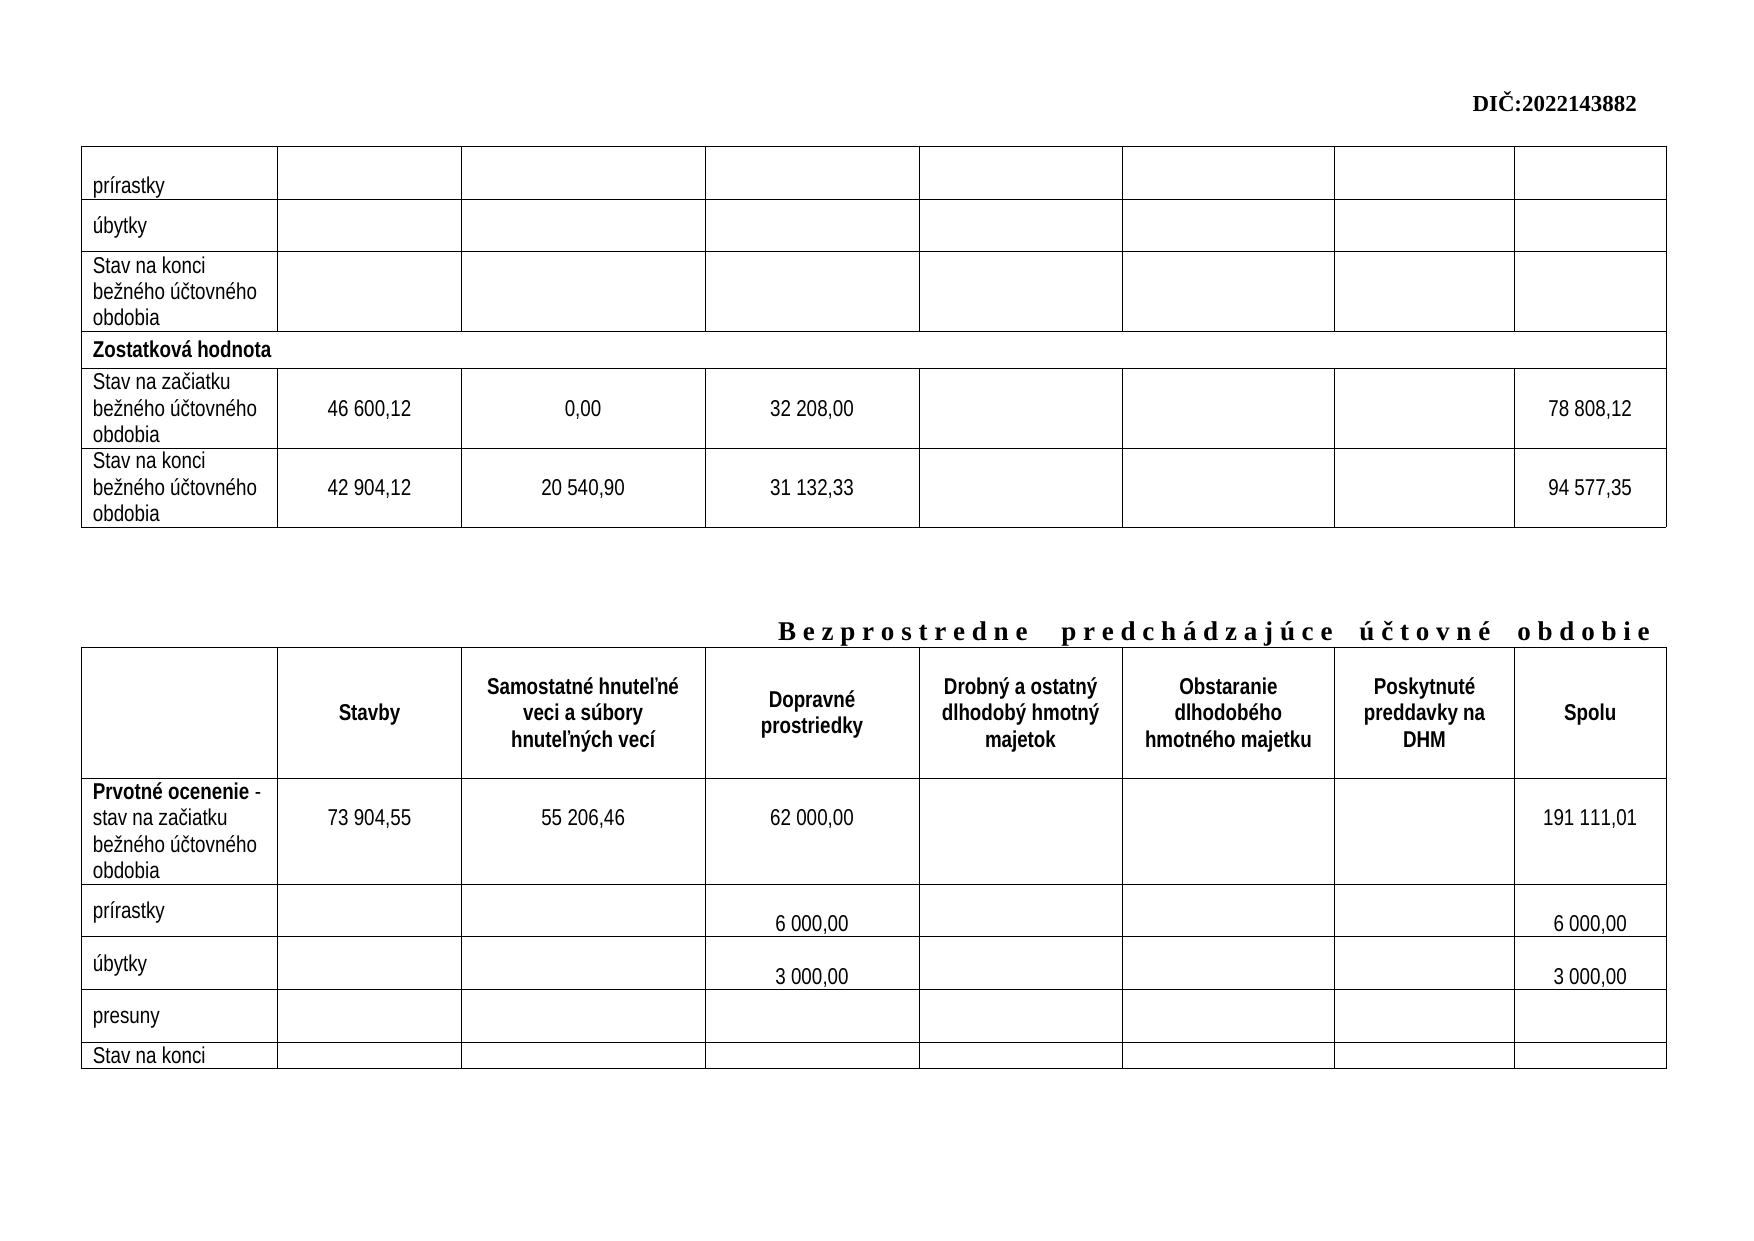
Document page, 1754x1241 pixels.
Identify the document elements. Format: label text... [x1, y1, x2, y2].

table_cell [1335, 252, 1514, 331]
table_header Drobný a ostatný dlhodobý hmotný majetok [920, 648, 1122, 778]
table_cell Zostatková hodnota [82, 332, 1666, 368]
table_cell [706, 147, 919, 199]
table_cell [462, 147, 705, 199]
table_cell [920, 1043, 1122, 1068]
table_header Spolu [1515, 648, 1666, 778]
table_cell 31 132,33 [706, 449, 919, 527]
table_cell [278, 147, 461, 199]
table_header Samostatné hnuteľné veci a súbory hnuteľných vecí [462, 648, 705, 778]
table_cell prírastky [82, 885, 277, 936]
table_cell 32 208,00 [706, 369, 919, 447]
table_cell [920, 885, 1122, 936]
table_cell [1335, 369, 1514, 447]
table_cell [1123, 885, 1334, 936]
table_cell 6 000,00 [1515, 885, 1666, 936]
table_cell prírastky [82, 147, 277, 199]
table_cell presuny [82, 990, 277, 1042]
table_cell [1123, 937, 1334, 989]
table_header Obstaranie dlhodobého hmotného majetku [1123, 648, 1334, 778]
table_cell [1123, 200, 1334, 251]
table_cell Stav na konci bežného účtovného obdobia [82, 449, 277, 527]
table_cell 78 808,12 [1515, 369, 1666, 447]
table_cell Stav na konci [82, 1043, 277, 1068]
table_cell [462, 937, 705, 989]
table_header [82, 648, 277, 778]
table_cell [278, 252, 461, 331]
table_cell Stav na konci bežného účtovného obdobia [82, 252, 277, 331]
table_cell [1515, 990, 1666, 1042]
table_cell [1335, 937, 1514, 989]
table_cell [1123, 369, 1334, 447]
table_cell [1123, 252, 1334, 331]
table_cell úbytky [82, 937, 277, 989]
table_cell [1335, 885, 1514, 936]
table_cell [920, 937, 1122, 989]
table_cell [1335, 449, 1514, 527]
table_cell [1335, 779, 1514, 883]
table_cell [920, 990, 1122, 1042]
table_cell [278, 200, 461, 251]
table_cell [278, 1043, 461, 1068]
table_cell [462, 990, 705, 1042]
table_header Poskytnuté preddavky na DHM [1335, 648, 1514, 778]
table_cell [462, 200, 705, 251]
table_cell [278, 990, 461, 1042]
table_cell [1515, 252, 1666, 331]
table_cell [1335, 200, 1514, 251]
table_cell 3 000,00 [706, 937, 919, 989]
table_cell [1515, 200, 1666, 251]
table_cell [706, 1043, 919, 1068]
table_cell úbytky [82, 200, 277, 251]
table_cell 94 577,35 [1515, 449, 1666, 527]
table_cell 6 000,00 [706, 885, 919, 936]
table_cell [462, 885, 705, 936]
table_cell [920, 200, 1122, 251]
table_cell [1123, 779, 1334, 883]
table_cell [1123, 147, 1334, 199]
table_cell 3 000,00 [1515, 937, 1666, 989]
text B e z p r o s t r e d n e p r e d c h á d z a j ú c e ú č t o v n é o b d o b i e [89, 617, 1665, 647]
table_cell [1335, 147, 1514, 199]
table_cell [1335, 1043, 1514, 1068]
table_cell [706, 200, 919, 251]
table_cell 20 540,90 [462, 449, 705, 527]
table_cell 55 206,46 [462, 779, 705, 883]
table_cell [1123, 1043, 1334, 1068]
table_cell 0,00 [462, 369, 705, 447]
table_cell 46 600,12 [278, 369, 461, 447]
table_cell [462, 252, 705, 331]
table_cell 191 111,01 [1515, 779, 1666, 883]
table_cell [706, 990, 919, 1042]
table_cell [920, 449, 1122, 527]
table_cell [1123, 990, 1334, 1042]
table_cell [278, 937, 461, 989]
table_cell [1123, 449, 1334, 527]
table_cell Stav na začiatku bežného účtovného obdobia [82, 369, 277, 447]
table_cell [920, 147, 1122, 199]
table_cell [1515, 1043, 1666, 1068]
table_cell [920, 252, 1122, 331]
table_header Stavby [278, 648, 461, 778]
table_cell 73 904,55 [278, 779, 461, 883]
table_cell [462, 1043, 705, 1068]
table_cell 42 904,12 [278, 449, 461, 527]
table_header Dopravné prostriedky [706, 648, 919, 778]
table_cell [920, 369, 1122, 447]
table_cell 62 000,00 [706, 779, 919, 883]
table_cell [1515, 147, 1666, 199]
table_cell [920, 779, 1122, 883]
table_cell Prvotné ocenenie - stav na začiatku bežného účtovného obdobia [82, 779, 277, 883]
table_cell [278, 885, 461, 936]
table_cell [706, 252, 919, 331]
table_cell [1335, 990, 1514, 1042]
